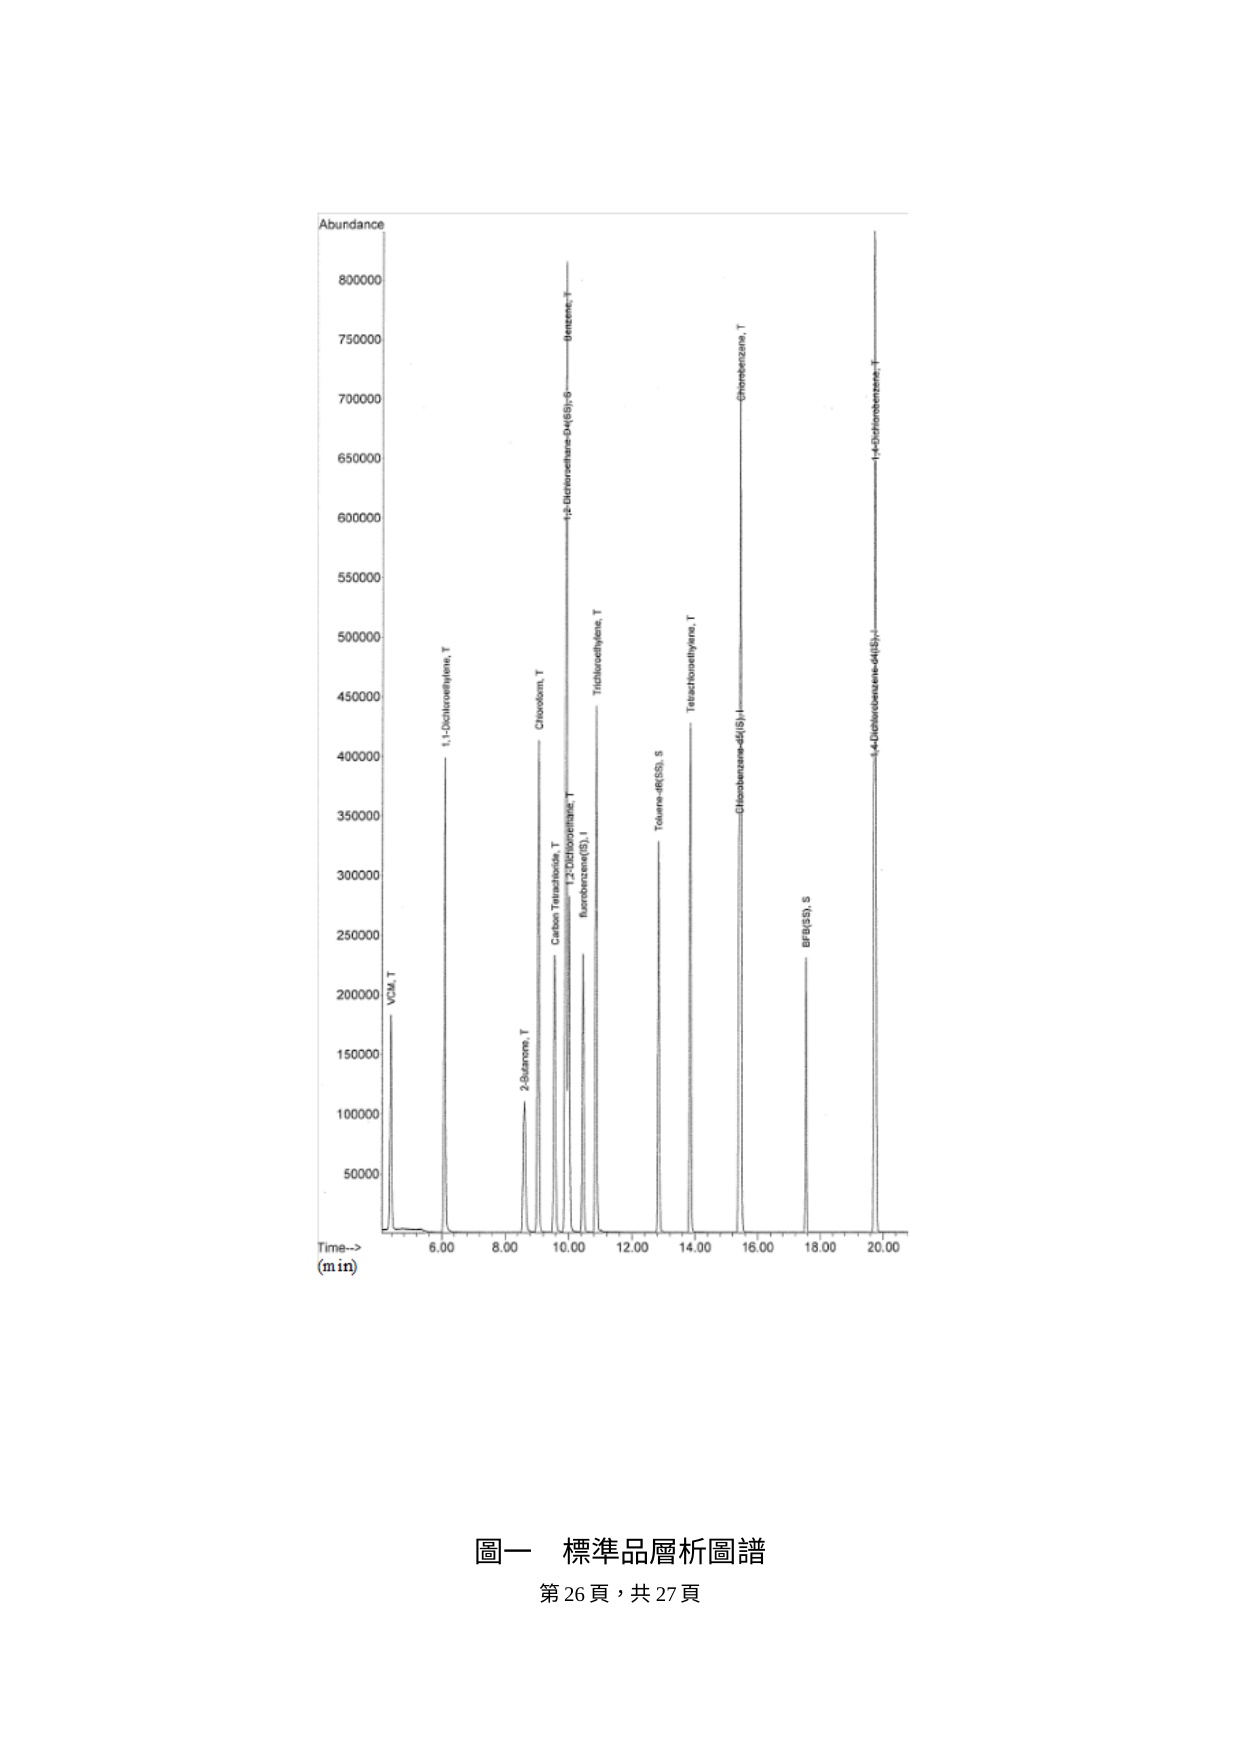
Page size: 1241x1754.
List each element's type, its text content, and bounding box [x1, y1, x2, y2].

text 圖一 標準品層析圖譜 [148, 1529, 1093, 1571]
